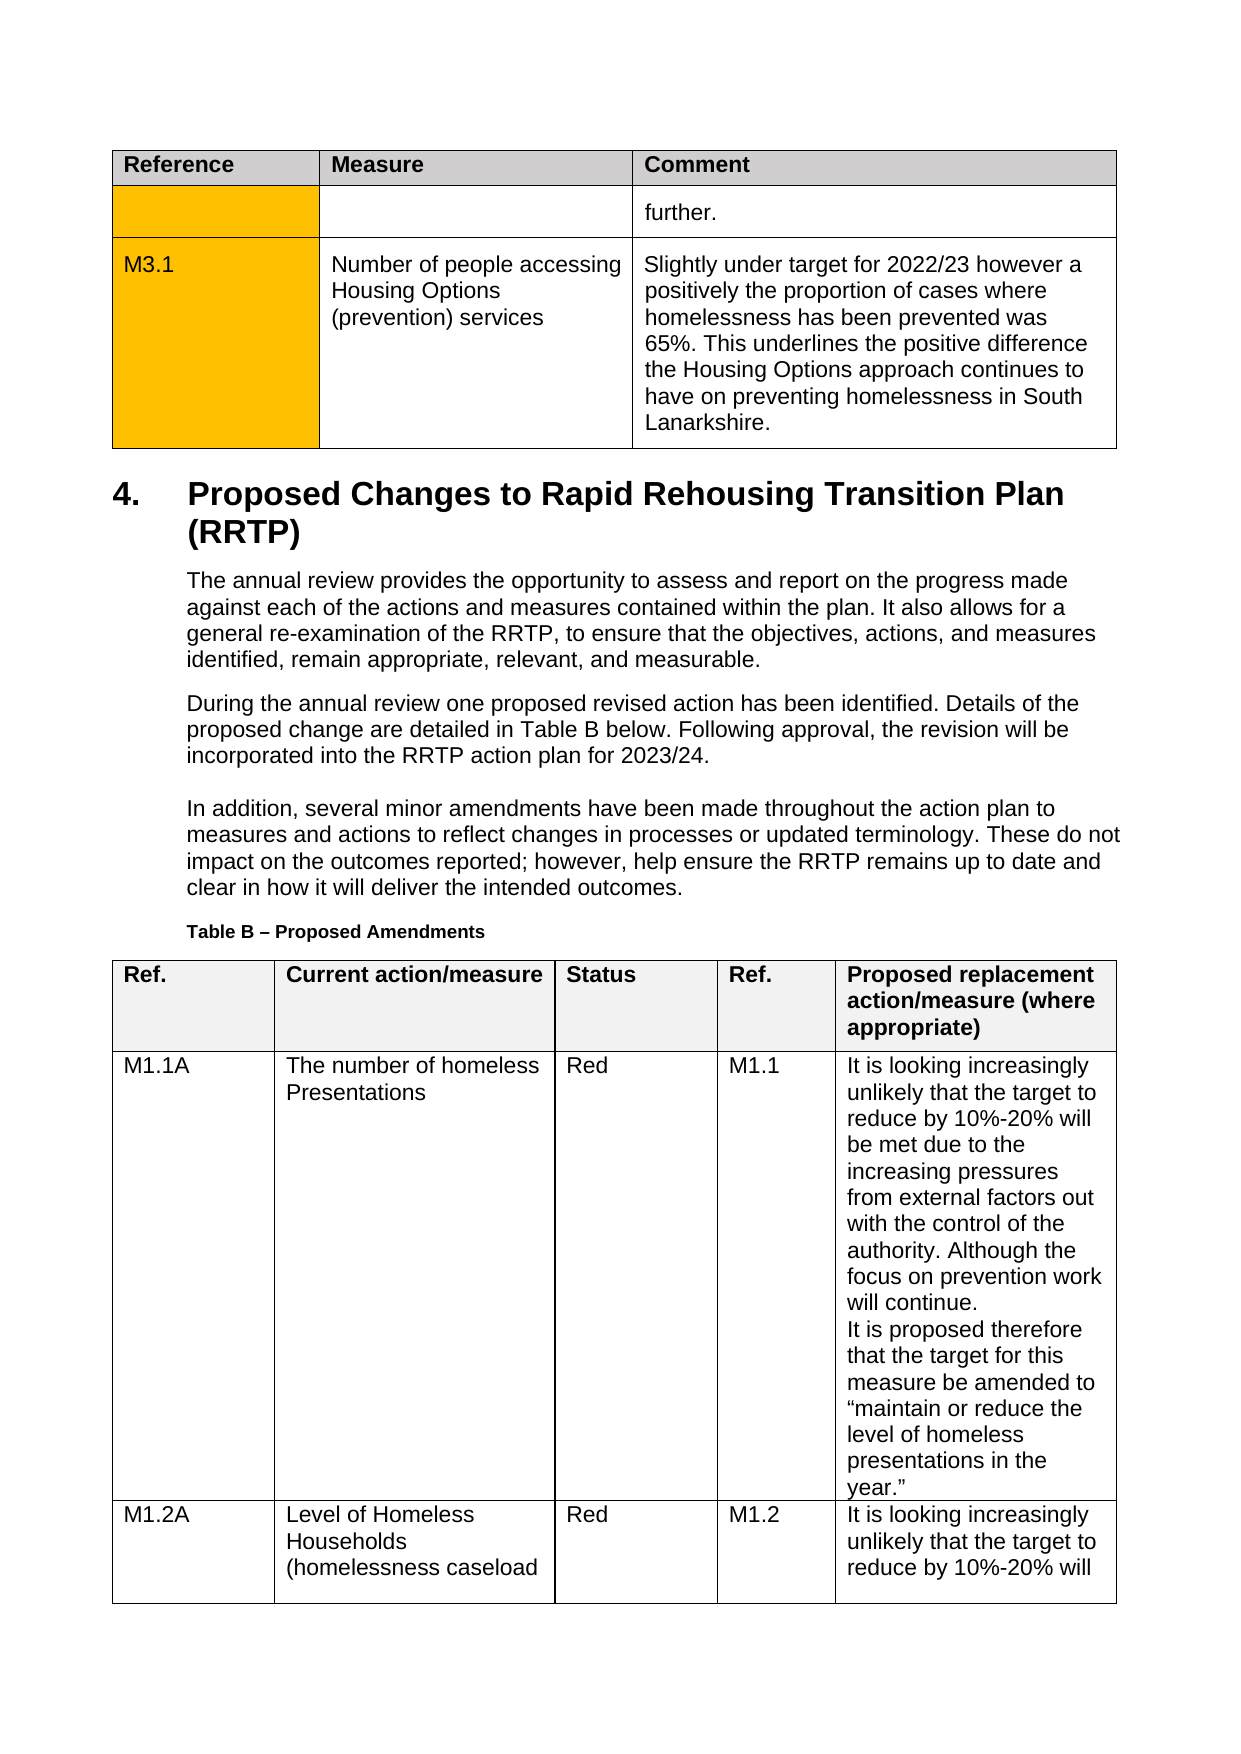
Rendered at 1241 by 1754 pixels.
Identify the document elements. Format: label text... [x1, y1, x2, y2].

table_cell Red [556, 1501, 717, 1603]
text In addition, several minor amendments have been made throughout the action plan to measures and actions to reflect changes in processes or updated terminology. These do not impact on the outcomes reported; however, help ensure the RRTP remains up to date and clear in how it will deliver the intended outcomes. [112, 795, 1128, 900]
table_header Ref. [113, 961, 274, 1051]
table_cell M1.1A [113, 1052, 274, 1500]
table_header Comment [633, 151, 1116, 185]
table_cell Slightly under target for 2022/23 however a positively the proportion of cases where homelessness has been prevented was 65%. This underlines the positive difference the Housing Options approach continues to have on preventing homelessness in South Lanarkshire. [633, 238, 1116, 448]
table_cell It is looking increasingly unlikely that the target to reduce by 10%-20% will be met due to the increasing pressures from external factors out with the control of the authority. Although the focus on prevention work will continue. It is proposed therefore that the target for this measure be amended to “maintain or reduce the level of homeless presentations in the year.” [836, 1052, 1116, 1500]
table_cell Level of Homeless Households (homelessness caseload [275, 1501, 554, 1603]
table_cell Number of people accessing Housing Options (prevention) services [320, 238, 632, 448]
text The annual review provides the opportunity to assess and report on the progress made against each of the actions and measures contained within the plan. It also allows for a general re-examination of the RRTP, to ensure that the objectives, actions, and measures identified, remain appropriate, relevant, and measurable. [112, 567, 1128, 673]
table_cell The number of homeless Presentations [275, 1052, 554, 1500]
table_cell [320, 186, 632, 237]
table_cell M3.1 [113, 238, 319, 448]
table_cell [113, 186, 319, 237]
table_cell further. [633, 186, 1116, 237]
table_header Proposed replacement action/measure (where appropriate) [836, 961, 1116, 1051]
text During the annual review one proposed revised action has been identified. Details of the proposed change are detailed in Table B below. Following approval, the revision will be incorporated into the RRTP action plan for 2023/24. [112, 689, 1128, 768]
table_header Reference [113, 151, 319, 185]
table_header Measure [320, 151, 632, 185]
table_cell Red [556, 1052, 717, 1500]
table_cell It is looking increasingly unlikely that the target to reduce by 10%-20% will [836, 1501, 1116, 1603]
table_cell M1.2A [113, 1501, 274, 1603]
table_cell M1.2 [718, 1501, 835, 1603]
table_header Ref. [718, 961, 835, 1051]
subtitle 4. Proposed Changes to Rapid Rehousing Transition Plan (RRTP) [112, 474, 1128, 551]
table_cell M1.1 [718, 1052, 835, 1500]
table_header Status [556, 961, 717, 1051]
table_header Current action/measure [275, 961, 554, 1051]
text Table B – Proposed Amendments [112, 917, 1128, 943]
